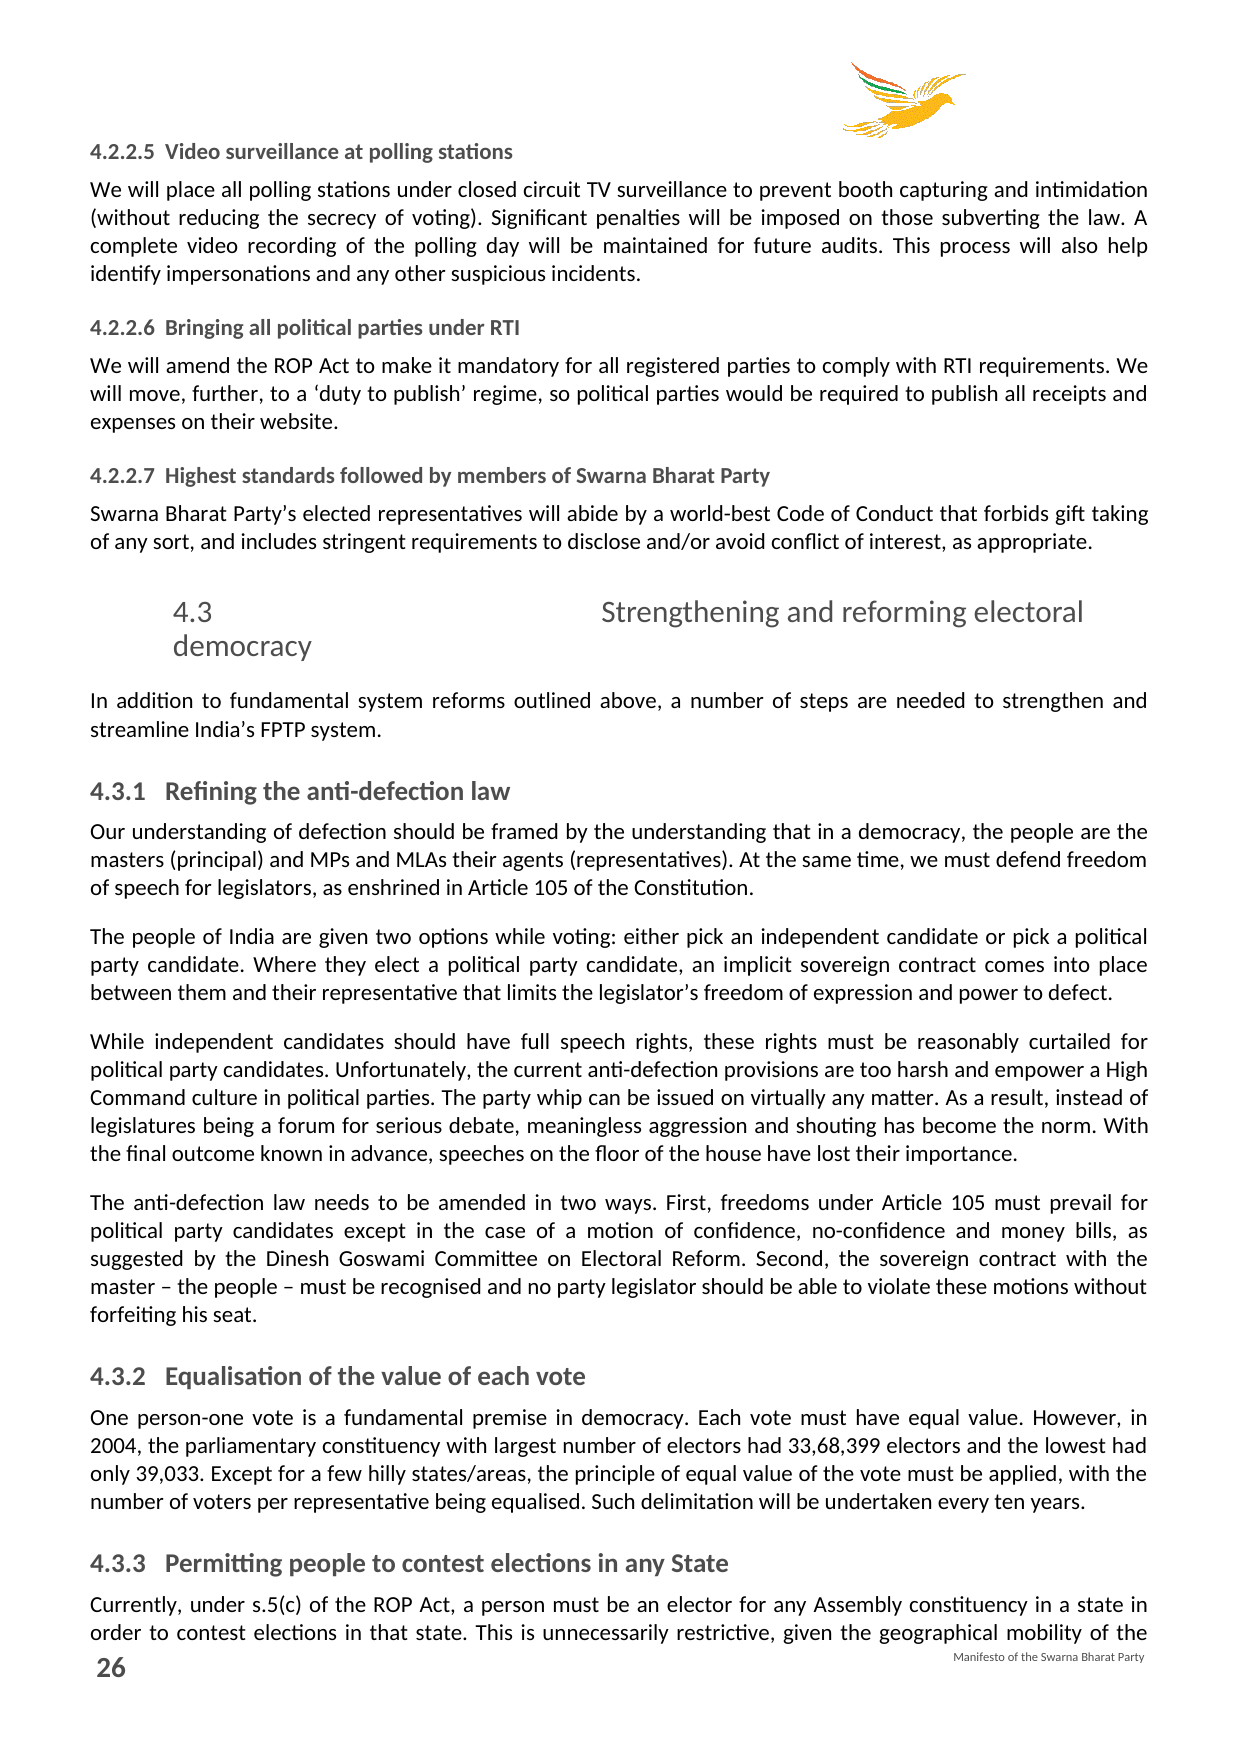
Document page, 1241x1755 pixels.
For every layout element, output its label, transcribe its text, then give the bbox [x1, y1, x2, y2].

text The anti-defection law needs to be amended in two ways. First, freedoms under Article 105 must prevail for political party candidates except in the case of a motion of confidence, no-confidence and money bills, as suggested by the Dinesh Goswami Committee on Electoral Reform. Second, the sovereign contract with the master – the people – must be recognised and no party legislator should be able to violate these motions without forfeiting his seat. [90, 1188, 1150, 1328]
subtitle Highest standards followed by members of Swarna Bharat Party [90, 462, 1150, 489]
subtitle Bringing all political parties under RTI [90, 314, 1150, 341]
subtitle Refining the anti-defection law [90, 774, 1150, 807]
text We will place all polling stations under closed circuit TV surveillance to prevent booth capturing and intimidation (without reducing the secrecy of voting). Significant penalties will be imposed on those subverting the law. A complete video recording of the polling day will be maintained for future audits. This process will also help identify impersonations and any other suspicious incidents. [90, 175, 1150, 287]
text While independent candidates should have full speech rights, these rights must be reasonably curtailed for political party candidates. Unfortunately, the current anti-defection provisions are too harsh and empower a High Command culture in political parties. The party whip can be issued on virtually any matter. As a result, instead of legislatures being a forum for serious debate, meaningless aggression and shouting has become the norm. With the final outcome known in advance, speeches on the floor of the house have lost their importance. [90, 1027, 1150, 1167]
text In addition to fundamental system reforms outlined above, a number of steps are needed to strengthen and streamline India’s FPTP system. [90, 687, 1150, 743]
text The people of India are given two options while voting: either pick an independent candidate or pick a political party candidate. Where they elect a political party candidate, an implicit sovereign contract comes into place between them and their representative that limits the legislator’s freedom of expression and power to defect. [90, 922, 1150, 1006]
subtitle Video surveillance at polling stations [90, 138, 1150, 165]
text One person-one vote is a fundamental premise in democracy. Each vote must have equal value. However, in 2004, the parliamentary constituency with largest number of electors had 33,68,399 electors and the lowest had only 39,033. Except for a few hilly states/areas, the principle of equal value of the vote must be applied, with the number of voters per representative being equalised. Such delimitation will be undertaken every ten years. [90, 1403, 1150, 1515]
subtitle Permitting people to contest elections in any State [90, 1546, 1150, 1579]
subtitle Equalisation of the value of each vote [90, 1359, 1150, 1392]
text Swarna Bharat Party’s elected representatives will abide by a world-best Code of Conduct that forbids gift taking of any sort, and includes stringent requirements to disclose and/or avoid conflict of interest, as appropriate. [90, 499, 1150, 556]
text Our understanding of defection should be framed by the understanding that in a democracy, the people are the masters (principal) and MPs and MLAs their agents (representatives). At the same time, we must defend freedom of speech for legislators, as enshrined in Article 105 of the Constitution. [90, 817, 1150, 901]
text We will amend the ROP Act to make it mandatory for all registered parties to comply with RTI requirements. We will move, further, to a ‘duty to publish’ regime, so political parties would be required to publish all receipts and expenses on their website. [90, 351, 1150, 435]
text Currently, under s.5(c) of the ROP Act, a person must be an elector for any Assembly constituency in a state in order to contest elections in that state. This is unnecessarily restrictive, given the geographical mobility of the [90, 1590, 1150, 1646]
subtitle Strengthening and reforming electoral democracy [173, 595, 1150, 664]
